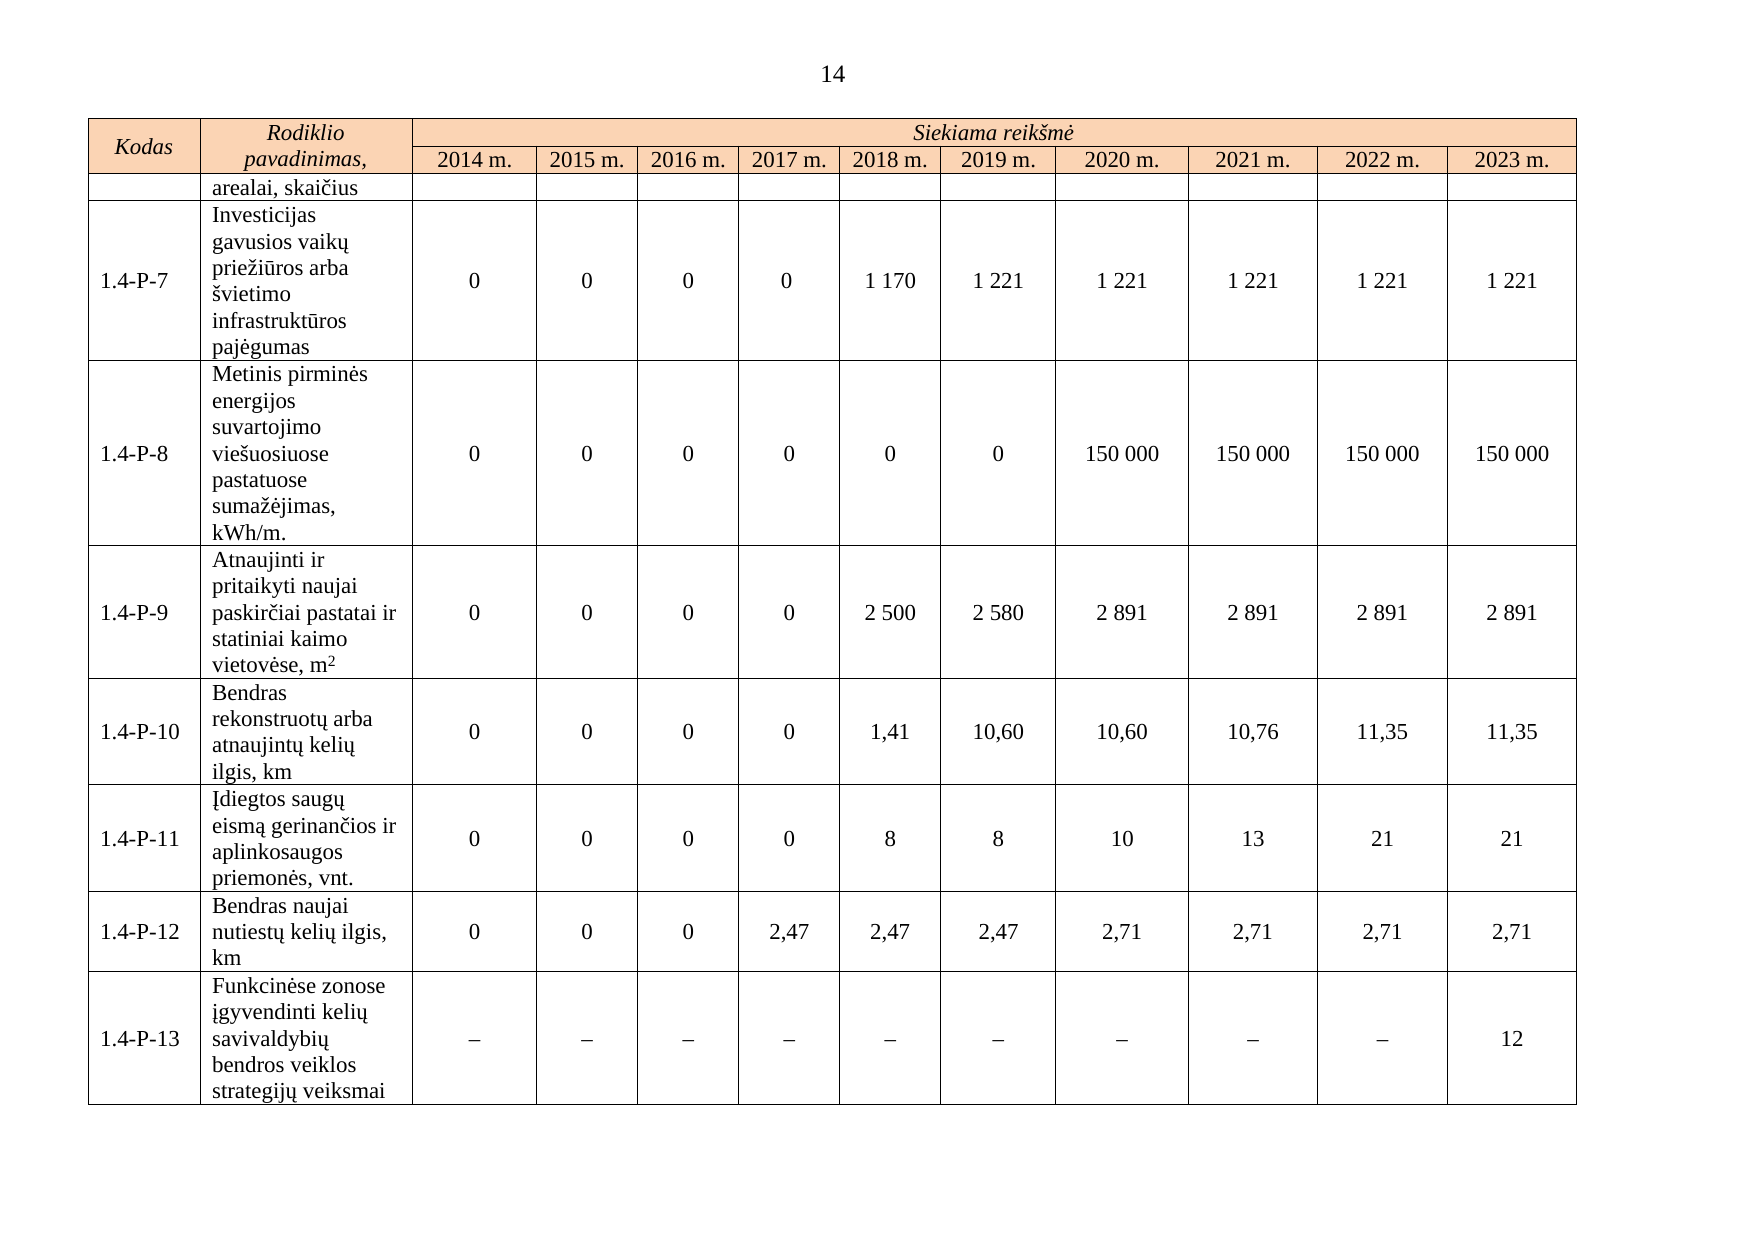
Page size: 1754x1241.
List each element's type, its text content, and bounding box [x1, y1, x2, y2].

table_cell 0 [537, 785, 637, 891]
table_cell 1.4-P-7 [89, 201, 200, 359]
table_cell 21 [1448, 785, 1576, 891]
table_cell 1,41 [840, 679, 940, 784]
table_cell 0 [413, 785, 536, 891]
table_cell [840, 174, 940, 200]
table_cell [413, 174, 536, 200]
table_cell 0 [941, 361, 1055, 545]
table_cell 2014 m. [413, 147, 536, 173]
table_cell 10,76 [1189, 679, 1317, 784]
table_cell 1 221 [1448, 201, 1576, 359]
table_cell 1 221 [1189, 201, 1317, 359]
table_cell 2022 m. [1318, 147, 1447, 173]
table_cell 0 [413, 201, 536, 359]
table_cell 0 [537, 201, 637, 359]
table_cell 0 [638, 785, 738, 891]
table_cell Bendras naujai nutiestų kelių ilgis, km [201, 892, 412, 971]
table_cell 2 891 [1448, 546, 1576, 678]
table_cell 10,60 [1056, 679, 1188, 784]
table_cell 10,60 [941, 679, 1055, 784]
table_cell 2,71 [1448, 892, 1576, 971]
table_cell – [1318, 972, 1447, 1104]
table_cell 2,47 [739, 892, 839, 971]
table_cell – [1189, 972, 1317, 1104]
table_header Siekiama reikšmė [413, 119, 1576, 146]
table_cell 2019 m. [941, 147, 1055, 173]
table_cell [1189, 174, 1317, 200]
table_cell 0 [840, 361, 940, 545]
table_cell 2015 m. [537, 147, 637, 173]
table_cell 0 [638, 546, 738, 678]
table_cell – [941, 972, 1055, 1104]
table_cell [89, 174, 200, 200]
table_cell 150 000 [1448, 361, 1576, 545]
table_cell – [537, 972, 637, 1104]
table_cell 1 221 [1056, 201, 1188, 359]
table_header Kodas [89, 119, 200, 173]
table_cell – [638, 972, 738, 1104]
table_cell 2 891 [1056, 546, 1188, 678]
table_cell – [1056, 972, 1188, 1104]
table_cell 2017 m. [739, 147, 839, 173]
table_cell Įdiegtos saugų eismą gerinančios ir aplinkosaugos priemonės, vnt. [201, 785, 412, 891]
table_header Rodiklio pavadinimas, matavimo vienetai [201, 119, 412, 173]
table_cell 8 [941, 785, 1055, 891]
table_cell 0 [638, 361, 738, 545]
table_cell 2,47 [840, 892, 940, 971]
table_cell 1.4-P-10 [89, 679, 200, 784]
table_cell – [413, 972, 536, 1104]
table_cell [537, 174, 637, 200]
table_cell – [840, 972, 940, 1104]
table_cell 2,71 [1189, 892, 1317, 971]
table_cell 0 [537, 546, 637, 678]
table_cell 2,71 [1056, 892, 1188, 971]
table_cell 0 [413, 679, 536, 784]
table_cell 0 [739, 785, 839, 891]
table_cell Bendras rekonstruotų arba atnaujintų kelių ilgis, km [201, 679, 412, 784]
table_cell 21 [1318, 785, 1447, 891]
table_cell 2018 m. [840, 147, 940, 173]
table_cell 0 [537, 892, 637, 971]
table_cell Atnaujinti ir pritaikyti naujai paskirčiai pastatai ir statiniai kaimo vietovėse, m2 [201, 546, 412, 678]
table_cell 2 891 [1189, 546, 1317, 678]
table_cell 2016 m. [638, 147, 738, 173]
table_cell Metinis pirminės energijos suvartojimo viešuosiuose pastatuose sumažėjimas, kWh/m. [201, 361, 412, 545]
table_cell 1 221 [1318, 201, 1447, 359]
table_cell 2021 m. [1189, 147, 1317, 173]
table_cell – [739, 972, 839, 1104]
table_cell 1.4-P-8 [89, 361, 200, 545]
table_cell 0 [739, 679, 839, 784]
table_cell 0 [638, 201, 738, 359]
table_cell 150 000 [1318, 361, 1447, 545]
table_cell [1448, 174, 1576, 200]
table_cell [1318, 174, 1447, 200]
table_cell 0 [413, 361, 536, 545]
table_cell 1.4-P-12 [89, 892, 200, 971]
table_cell 2 580 [941, 546, 1055, 678]
table_cell 0 [739, 201, 839, 359]
table_cell 2,47 [941, 892, 1055, 971]
table_cell 2,71 [1318, 892, 1447, 971]
table_cell Funkcinėse zonose įgyvendinti kelių savivaldybių bendros veiklos strategijų veiksmai [201, 972, 412, 1104]
table_cell 0 [638, 892, 738, 971]
table_cell 13 [1189, 785, 1317, 891]
table_cell 1.4-P-9 [89, 546, 200, 678]
table_cell [1056, 174, 1188, 200]
table_cell 11,35 [1448, 679, 1576, 784]
table_cell 2 891 [1318, 546, 1447, 678]
table_cell 1 221 [941, 201, 1055, 359]
table_cell 1.4-P-11 [89, 785, 200, 891]
table_cell 0 [537, 679, 637, 784]
table_cell 0 [739, 546, 839, 678]
table_cell 11,35 [1318, 679, 1447, 784]
table_cell 12 [1448, 972, 1576, 1104]
table_cell Investicijas gavusios vaikų priežiūros arba švietimo infrastruktūros pajėgumas [201, 201, 412, 359]
table_cell 0 [413, 546, 536, 678]
table_cell 2023 m. [1448, 147, 1576, 173]
table_cell 0 [739, 361, 839, 545]
table_cell 2 500 [840, 546, 940, 678]
table_cell [941, 174, 1055, 200]
table_cell 10 [1056, 785, 1188, 891]
table_cell 1 170 [840, 201, 940, 359]
table_cell 8 [840, 785, 940, 891]
table_cell 2020 m. [1056, 147, 1188, 173]
table_cell Išsaugoti, sutvarkyti ar atkurti įvairaus teritorinio lygmens kraštovaizdžio arealai, skaičius [201, 174, 412, 200]
table_cell 0 [537, 361, 637, 545]
table_cell 1.4-P-13 [89, 972, 200, 1104]
table_cell 0 [413, 892, 536, 971]
table_cell 0 [638, 679, 738, 784]
table_cell 150 000 [1056, 361, 1188, 545]
table_cell [739, 174, 839, 200]
table_cell [638, 174, 738, 200]
table_cell 150 000 [1189, 361, 1317, 545]
